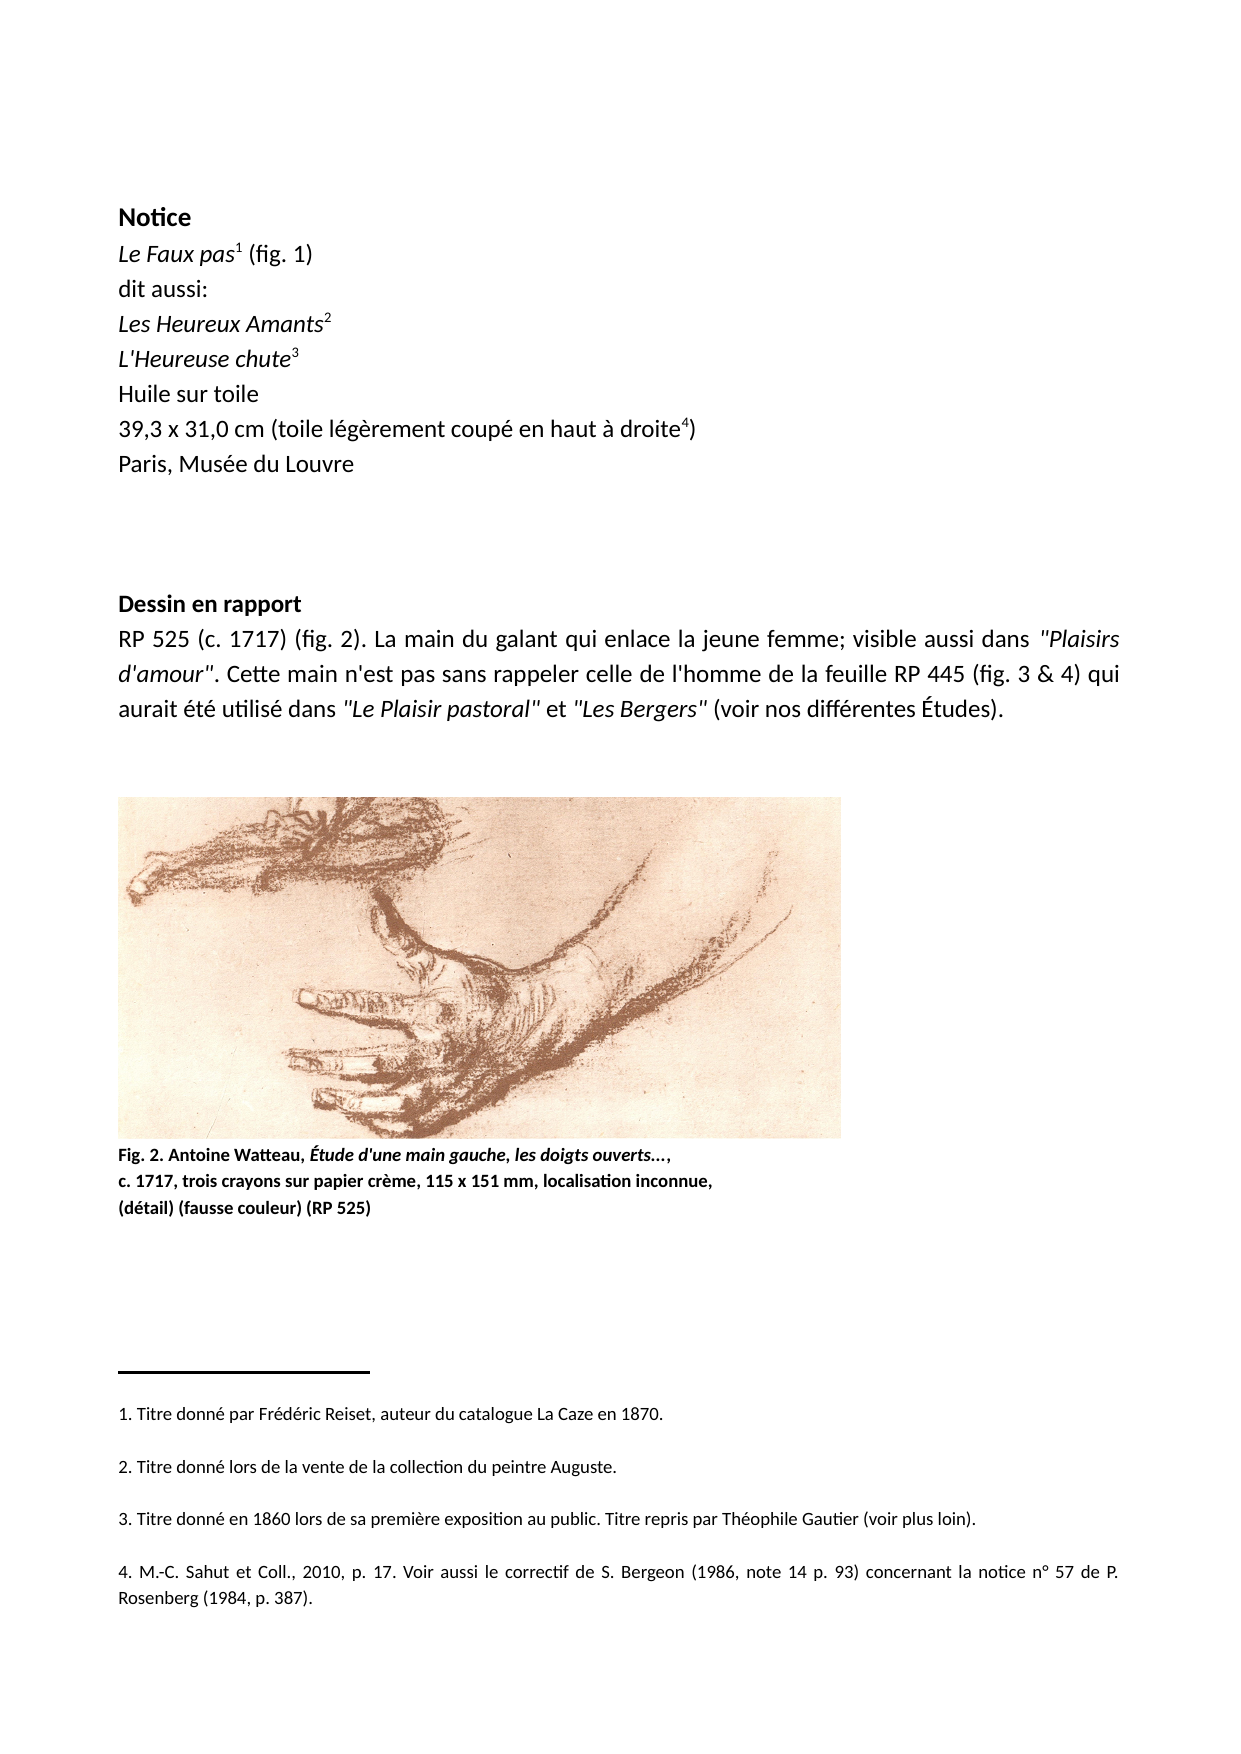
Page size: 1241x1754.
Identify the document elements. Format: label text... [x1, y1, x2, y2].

text Paris, Musée du Louvre [118, 448, 1122, 478]
text Dessin en rapport [118, 588, 1122, 618]
text dit aussi: [118, 273, 1122, 303]
text . Titre donné par Frédéric Reiset, auteur du catalogue La Caze en 1870. [118, 1402, 1122, 1425]
text . Titre donné en 1860 lors de sa première exposition au public. Titre repris par Théophile Gautier (voir plus loin). [118, 1507, 1122, 1530]
text (détail) (fausse couleur) (RP 525) [118, 1196, 1122, 1219]
text Notice [118, 200, 1122, 233]
text 39,3 x 31,0 cm (toile légèrement coupé en haut à droite) [118, 413, 1122, 443]
text L'Heureuse chute [118, 343, 1122, 373]
text RP 525 (c. 1717) (fig. 2). La main du galant qui enlace la jeune femme; visible aussi dans "Plaisirs d'amour". Cette main n'est pas sans rappeler celle de l'homme de la feuille RP 445 (fig. 3 & 4) qui aurait été utilisé dans "Le Plaisir pastoral" et "Les Bergers" (voir nos différentes Études). [118, 623, 1122, 723]
text Huile sur toile [118, 378, 1122, 408]
text Les Heureux Amants [118, 308, 1122, 338]
text . Titre donné lors de la vente de la collection du peintre Auguste. [118, 1455, 1122, 1478]
text Fig. 2. Antoine Watteau, Étude d'une main gauche, les doigts ouverts..., [118, 1143, 1122, 1166]
text Le Faux pas (fig. 1) [118, 238, 1122, 268]
text c. 1717, trois crayons sur papier crème, 115 x 151 mm, localisation inconnue, [118, 1169, 1122, 1192]
text . M.-C. Sahut et Coll., 2010, p. 17. Voir aussi le correctif de S. Bergeon (1986, note 14 p. 93) concernant la notice n° 57 de P. Rosenberg (1984, p. 387). [118, 1560, 1122, 1609]
